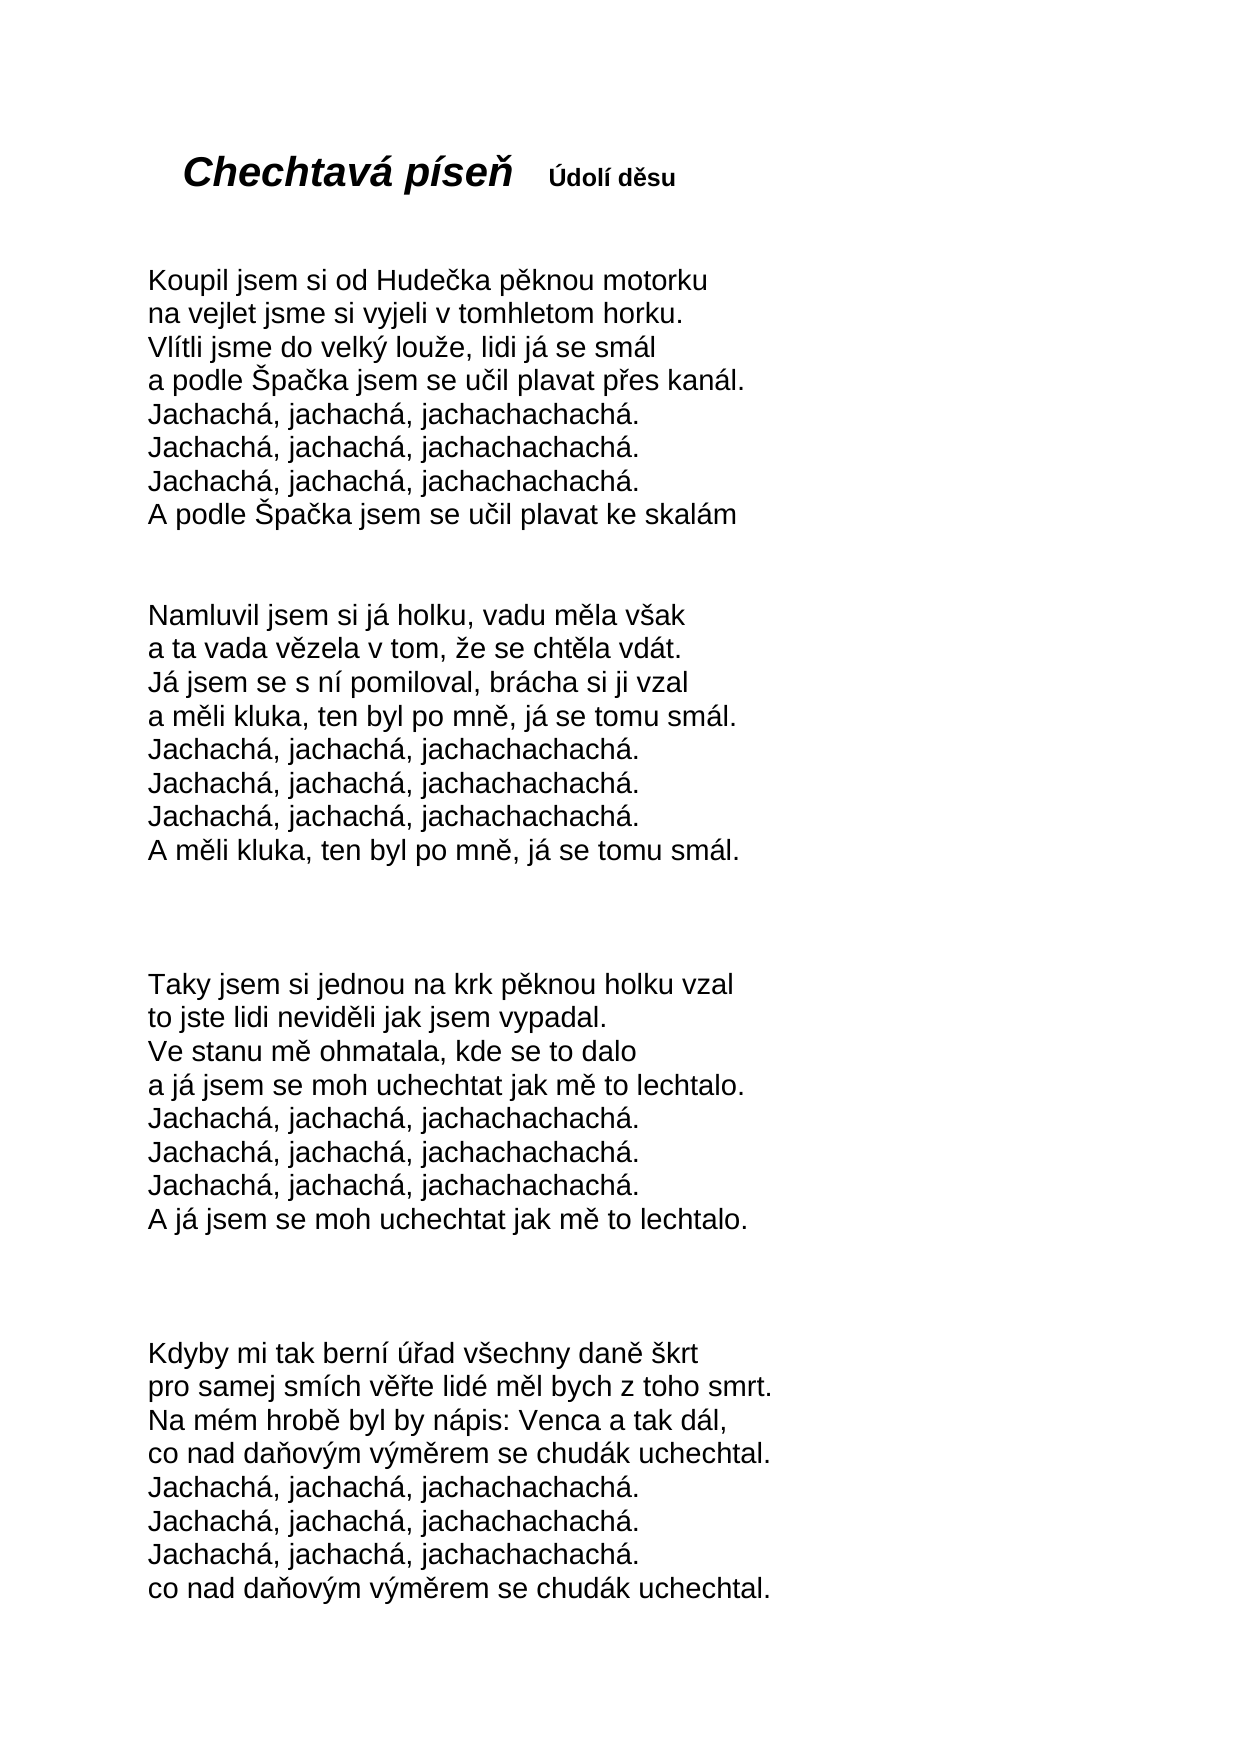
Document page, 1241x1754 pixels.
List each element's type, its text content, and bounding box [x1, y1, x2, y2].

text Jachachá, jachachá, jachachachachá. [148, 1101, 1093, 1135]
text Jachachá, jachachá, jachachachachá. [148, 1168, 1093, 1202]
text Taky jsem si jednou na krk pěknou holku vzal [148, 967, 1093, 1001]
text a podle Špačka jsem se učil plavat přes kanál. [148, 363, 1093, 397]
text a já jsem se moh uchechtat jak mě to lechtalo. [148, 1068, 1093, 1101]
text Jachachá, jachachá, jachachachachá. [148, 464, 1093, 497]
text A já jsem se moh uchechtat jak mě to lechtalo. [148, 1202, 1093, 1235]
text Jachachá, jachachá, jachachachachá. [148, 397, 1093, 430]
text na vejlet jsme si vyjeli v tomhletom horku. [148, 296, 1093, 330]
text Jachachá, jachachá, jachachachachá. [148, 1504, 1093, 1537]
text to jste lidi neviděli jak jsem vypadal. [148, 1001, 1093, 1034]
text co nad daňovým výměrem se chudák uchechtal. [148, 1571, 1093, 1604]
text co nad daňovým výměrem se chudák uchechtal. [148, 1437, 1093, 1470]
text Chechtavá píseň Údolí děsu [148, 148, 1093, 196]
text Jachachá, jachachá, jachachachachá. [148, 732, 1093, 766]
text Na mém hrobě byl by nápis: Venca a tak dál, [148, 1403, 1093, 1437]
text Jachachá, jachachá, jachachachachá. [148, 1537, 1093, 1571]
text Jachachá, jachachá, jachachachachá. [148, 1135, 1093, 1168]
text Jachachá, jachachá, jachachachachá. [148, 430, 1093, 464]
text A měli kluka, ten byl po mně, já se tomu smál. [148, 833, 1093, 866]
text a ta vada vězela v tom, že se chtěla vdát. [148, 632, 1093, 665]
text Vlítli jsme do velký louže, lidi já se smál [148, 330, 1093, 363]
text Ve stanu mě ohmatala, kde se to dalo [148, 1034, 1093, 1068]
text Namluvil jsem si já holku, vadu měla však [148, 598, 1093, 632]
text Já jsem se s ní pomiloval, brácha si ji vzal [148, 665, 1093, 699]
text a měli kluka, ten byl po mně, já se tomu smál. [148, 699, 1093, 732]
text Jachachá, jachachá, jachachachachá. [148, 799, 1093, 833]
text A podle Špačka jsem se učil plavat ke skalám [148, 497, 1093, 531]
text Kdyby mi tak berní úřad všechny daně škrt [148, 1336, 1093, 1369]
text pro samej smích věřte lidé měl bych z toho smrt. [148, 1369, 1093, 1403]
text Koupil jsem si od Hudečka pěknou motorku [148, 263, 1093, 296]
text Jachachá, jachachá, jachachachachá. [148, 1470, 1093, 1504]
text Jachachá, jachachá, jachachachachá. [148, 766, 1093, 799]
